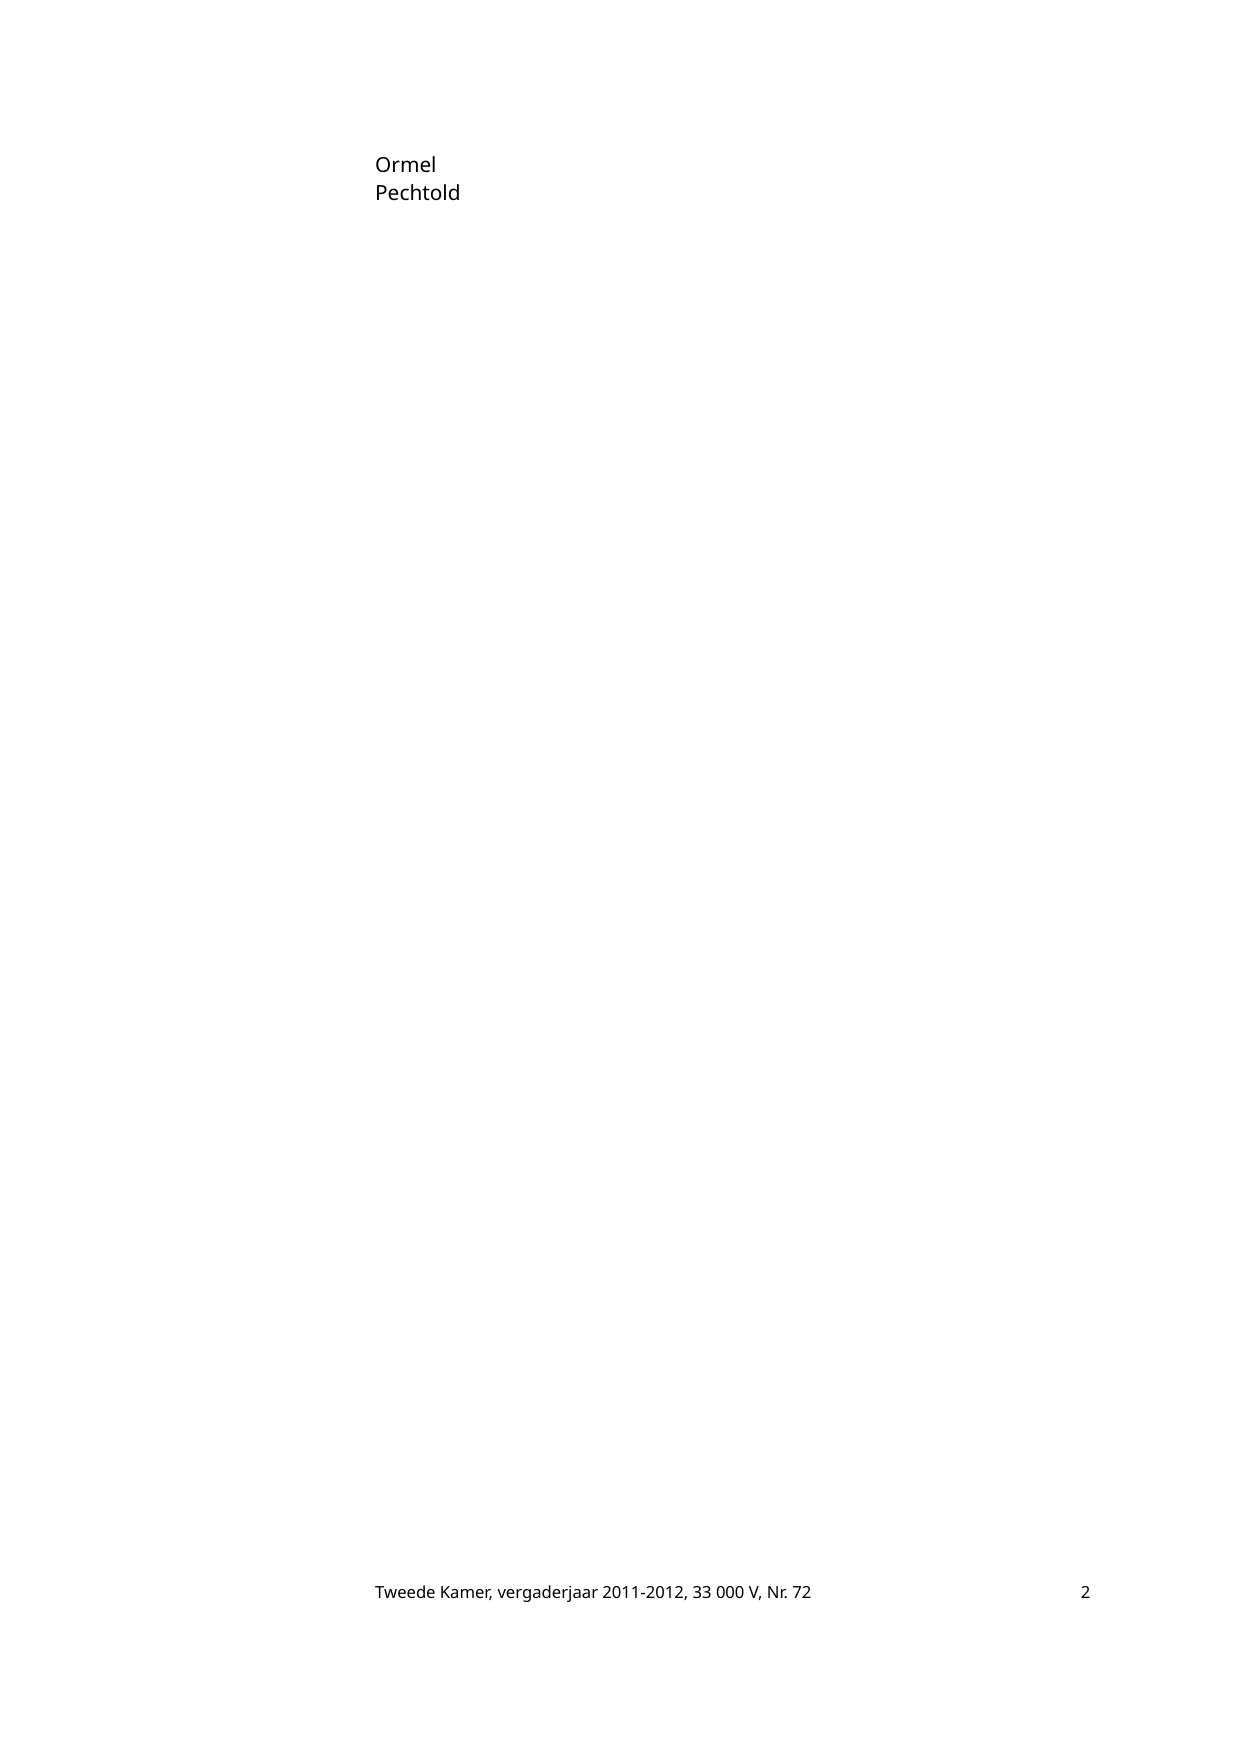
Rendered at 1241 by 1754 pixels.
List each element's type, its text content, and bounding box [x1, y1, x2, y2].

text Pechtold [375, 178, 1090, 207]
text Ormel [375, 150, 1090, 178]
